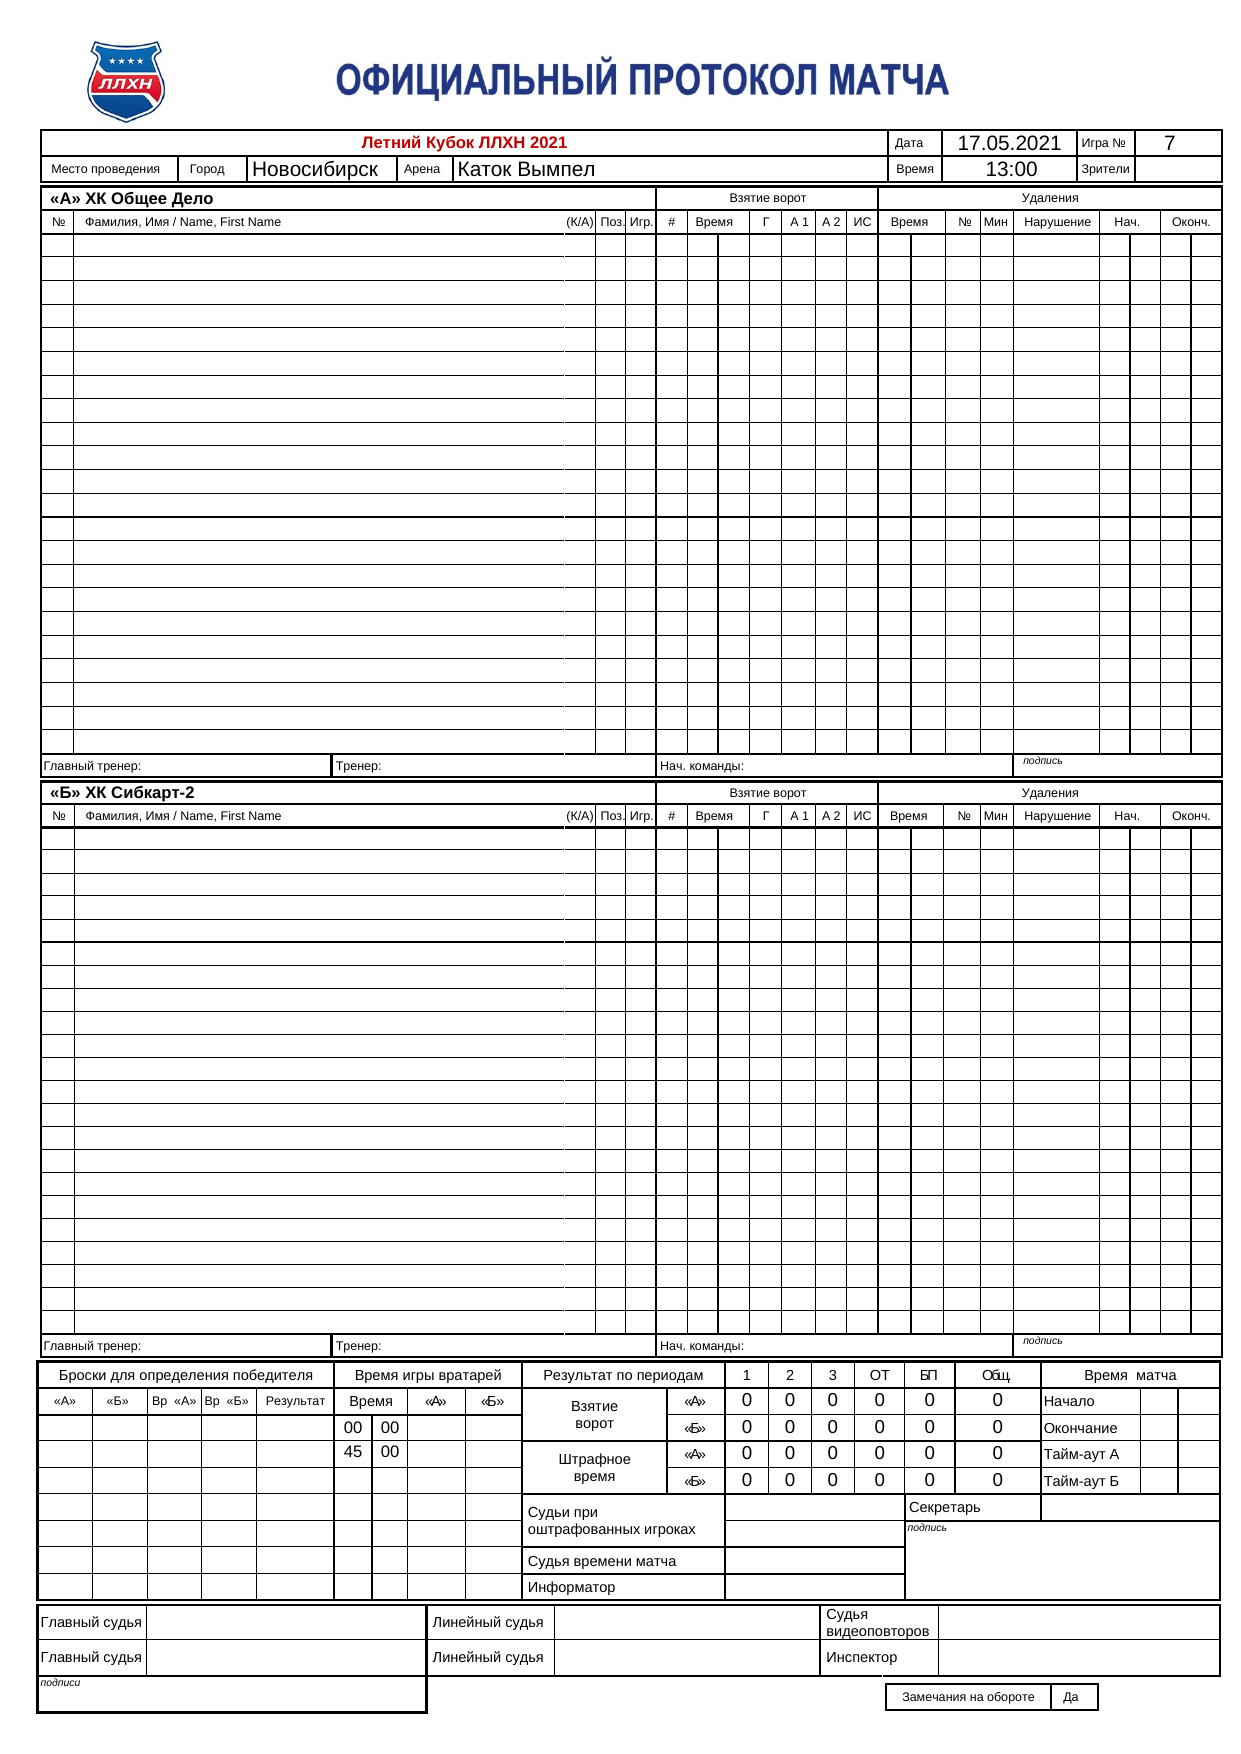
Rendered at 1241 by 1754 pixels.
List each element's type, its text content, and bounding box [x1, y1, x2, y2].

table_cell [596, 989, 625, 1011]
table_cell [626, 399, 655, 422]
table_cell [912, 1265, 943, 1287]
table_cell [946, 235, 980, 256]
table_cell [626, 1173, 655, 1195]
table_cell [847, 1219, 877, 1241]
table_cell [1131, 943, 1160, 964]
table_cell [719, 966, 749, 987]
table_cell [912, 1219, 943, 1241]
table_cell [688, 399, 717, 422]
table_cell [719, 1150, 749, 1172]
table_header Замечания на обороте [887, 1685, 1050, 1709]
table_cell [879, 1127, 910, 1149]
table_cell Окончание [1042, 1415, 1140, 1440]
table_cell 0 [855, 1468, 904, 1493]
table_cell [1014, 850, 1099, 872]
table_cell [1014, 1265, 1099, 1287]
table_cell Нач. [1100, 805, 1160, 826]
table_cell [750, 966, 781, 987]
table_cell [726, 1495, 904, 1520]
table_cell [75, 1288, 564, 1310]
table_cell [657, 1104, 687, 1126]
table_cell [750, 636, 781, 658]
table_cell [912, 1311, 943, 1333]
table_cell [1014, 399, 1099, 422]
table_cell А 2 [816, 211, 846, 233]
table_cell [657, 1012, 687, 1033]
table_cell [596, 446, 625, 469]
table_cell [565, 1035, 595, 1057]
table_cell [981, 328, 1013, 351]
table_cell [42, 352, 73, 374]
table_cell Взятие ворот [523, 1389, 666, 1440]
table_cell [1141, 1415, 1177, 1440]
table_cell [373, 1547, 407, 1573]
table_cell [1161, 1012, 1190, 1033]
table_cell [93, 1416, 147, 1440]
table_cell [688, 1196, 717, 1218]
table_cell [1014, 305, 1099, 327]
table_header Время матча [1042, 1363, 1219, 1387]
table_cell [657, 328, 687, 351]
table_cell [1161, 1150, 1190, 1172]
table_cell Игр. [626, 211, 655, 233]
table_cell [750, 612, 781, 634]
table_cell Линейный судья [428, 1640, 554, 1675]
table_cell [816, 446, 846, 469]
table_cell [1014, 683, 1099, 706]
table_cell [202, 1416, 256, 1440]
table_cell [1161, 328, 1190, 351]
table_cell [596, 1012, 625, 1033]
table_cell [719, 281, 749, 303]
table_cell [847, 1012, 877, 1033]
table_cell Тренер: [333, 1335, 655, 1356]
table_cell [626, 518, 655, 540]
table_cell Мин [981, 805, 1013, 826]
table_cell [257, 1468, 333, 1493]
table_cell [946, 376, 980, 398]
table_cell [1100, 399, 1129, 422]
table_cell [981, 920, 1013, 941]
table_cell [1014, 1104, 1099, 1126]
table_cell [816, 989, 846, 1011]
table_cell [944, 1035, 980, 1057]
table_cell [847, 1058, 877, 1079]
table_cell [1131, 257, 1160, 280]
table_cell [981, 1058, 1013, 1079]
table_cell [657, 989, 687, 1011]
table_cell [596, 730, 625, 753]
table_cell [1014, 1058, 1099, 1079]
table_cell [565, 874, 595, 895]
table_cell [944, 920, 980, 941]
table_cell [626, 1265, 655, 1287]
table_cell [847, 636, 877, 658]
table_cell [782, 257, 815, 280]
table_cell [42, 920, 74, 941]
table_cell [1161, 1288, 1190, 1310]
table_cell [1100, 328, 1129, 351]
table_cell [74, 659, 564, 682]
table_cell [688, 966, 717, 987]
table_cell [782, 1288, 815, 1310]
table_cell [912, 470, 945, 493]
table_cell [981, 730, 1013, 753]
table_cell [879, 730, 910, 753]
table_cell [944, 943, 980, 964]
table_cell № [946, 211, 980, 233]
table_cell [1161, 565, 1190, 587]
table_cell [782, 989, 815, 1011]
table_cell [981, 874, 1013, 895]
table_cell [1192, 518, 1221, 540]
table_cell [42, 612, 73, 634]
table_cell [1161, 612, 1190, 634]
table_cell [42, 305, 73, 327]
table_cell [202, 1468, 256, 1493]
table_cell [719, 707, 749, 729]
table_cell [42, 518, 73, 540]
table_cell [1100, 943, 1129, 964]
table_cell [981, 1173, 1013, 1195]
table_cell [565, 636, 595, 658]
table_cell [1192, 1196, 1221, 1218]
table_cell [565, 1288, 595, 1310]
table_cell [1014, 1127, 1099, 1149]
table_cell [946, 399, 980, 422]
table_cell [1014, 328, 1099, 351]
table_cell [565, 1127, 595, 1149]
table_cell [750, 896, 781, 918]
table_cell [565, 518, 595, 540]
table_cell [847, 281, 877, 303]
table_cell [944, 1242, 980, 1264]
table_header «Б» ХК Сибкарт-2 [42, 783, 655, 803]
table_cell [202, 1494, 256, 1520]
table_cell 0 [769, 1389, 811, 1413]
table_cell [596, 1035, 625, 1057]
table_cell [74, 376, 564, 398]
table_cell [1192, 659, 1221, 682]
table_cell [596, 896, 625, 918]
table_cell [1014, 446, 1099, 469]
table_cell [596, 683, 625, 706]
table_cell [816, 896, 846, 918]
table_cell [657, 1242, 687, 1264]
table_cell Нарушение [1014, 211, 1099, 233]
table_cell [719, 518, 749, 540]
table_cell [1014, 518, 1099, 540]
table_cell [335, 1521, 371, 1546]
table_cell [1014, 707, 1099, 729]
table_cell [1131, 659, 1160, 682]
table_cell [750, 1173, 781, 1195]
table_cell [688, 328, 717, 351]
table_cell [782, 1219, 815, 1241]
picture [5, 28, 1179, 129]
table_cell [879, 636, 910, 658]
table_cell [42, 1196, 74, 1218]
table_cell [782, 541, 815, 564]
table_cell [946, 612, 980, 634]
table_cell [1131, 588, 1160, 611]
table_cell Время [688, 211, 749, 233]
table_cell [626, 328, 655, 351]
table_cell [75, 1081, 564, 1103]
table_cell [879, 874, 910, 895]
table_cell [626, 1196, 655, 1218]
table_cell [847, 376, 877, 398]
table_cell [1161, 966, 1190, 987]
table_cell [75, 829, 564, 849]
table_cell [719, 1104, 749, 1126]
table_cell [74, 446, 564, 469]
table_cell [946, 683, 980, 706]
table_cell [1131, 829, 1160, 849]
table_cell [42, 683, 73, 706]
table_cell [782, 943, 815, 964]
table_cell [626, 257, 655, 280]
table_cell [1100, 588, 1129, 611]
table_cell [879, 1012, 910, 1033]
table_cell Нач. команды: [657, 755, 1012, 776]
table_cell [1100, 235, 1129, 256]
table_cell [946, 588, 980, 611]
table_cell [1131, 1265, 1160, 1287]
table_cell [657, 1150, 687, 1172]
table_cell [657, 1035, 687, 1057]
table_cell [981, 281, 1013, 303]
table_cell [42, 446, 73, 469]
table_cell [75, 1127, 564, 1149]
table_cell [1192, 707, 1221, 729]
table_cell [1100, 1196, 1129, 1218]
table_cell [912, 943, 943, 964]
table_cell Мин [981, 211, 1013, 233]
table_cell [1161, 352, 1190, 374]
table_cell [1100, 707, 1129, 729]
table_cell [912, 399, 945, 422]
table_cell [782, 1196, 815, 1218]
table_cell [726, 1548, 904, 1573]
table_cell [912, 235, 945, 256]
table_cell [42, 1081, 74, 1103]
table_cell Штрафное время [523, 1442, 666, 1493]
table_cell [1014, 588, 1099, 611]
table_cell [1131, 1150, 1160, 1172]
table_cell [719, 730, 749, 753]
table_header 3 [812, 1363, 854, 1387]
table_cell [879, 446, 910, 469]
table_cell [981, 896, 1013, 918]
table_cell [750, 1081, 781, 1103]
table_cell [816, 874, 846, 895]
table_cell [1131, 235, 1160, 256]
table_cell [782, 494, 815, 516]
table_cell [1161, 376, 1190, 398]
table_cell [912, 1012, 943, 1033]
table_cell [1131, 850, 1160, 872]
table_cell [1014, 1081, 1099, 1103]
table_cell [816, 850, 846, 872]
table_cell [373, 1468, 407, 1493]
table_cell [719, 1196, 749, 1218]
table_cell [1161, 920, 1190, 941]
table_cell [688, 707, 717, 729]
table_cell [1161, 588, 1190, 611]
table_cell [1161, 636, 1190, 658]
table_cell [912, 1058, 943, 1079]
table_cell [1192, 829, 1221, 849]
table_cell [1014, 989, 1099, 1011]
table_cell [1131, 423, 1160, 445]
table_cell [1161, 399, 1190, 422]
table_cell [626, 683, 655, 706]
table_cell [626, 376, 655, 398]
table_cell 0 [855, 1389, 904, 1413]
table_cell [1161, 1081, 1190, 1103]
table_cell [782, 518, 815, 540]
table_cell [75, 1104, 564, 1126]
table_cell [981, 541, 1013, 564]
table_cell ИС [847, 211, 877, 233]
table_cell [879, 943, 910, 964]
table_cell [75, 966, 564, 987]
table_cell [596, 1173, 625, 1195]
table_cell 0 [956, 1415, 1040, 1440]
table_cell [816, 1173, 846, 1195]
table_cell [657, 896, 687, 918]
table_cell [946, 541, 980, 564]
table_cell [39, 1574, 92, 1599]
table_cell [1192, 257, 1221, 280]
table_cell [596, 659, 625, 682]
table_cell [1014, 943, 1099, 964]
table_cell [657, 1265, 687, 1287]
table_cell [981, 565, 1013, 587]
table_cell [428, 1677, 882, 1711]
table_cell [688, 612, 717, 634]
table_cell [39, 1441, 92, 1467]
table_cell [657, 730, 687, 753]
table_cell [1131, 352, 1160, 374]
table_cell [596, 281, 625, 303]
table_cell [657, 281, 687, 303]
table_cell Каток Вымпел [454, 157, 887, 181]
table_cell [981, 1196, 1013, 1218]
table_cell [1014, 565, 1099, 587]
table_cell [782, 328, 815, 351]
table_cell [1014, 541, 1099, 564]
table_cell [596, 612, 625, 634]
table_cell [596, 257, 625, 280]
table_cell [42, 376, 73, 398]
table_cell [981, 612, 1013, 634]
table_cell [75, 1311, 564, 1333]
table_cell [626, 1104, 655, 1126]
table_cell [782, 1242, 815, 1264]
table_cell [946, 423, 980, 445]
table_cell [847, 494, 877, 516]
table_cell [596, 943, 625, 964]
table_cell [782, 966, 815, 987]
table_cell [74, 257, 564, 280]
table_cell [466, 1574, 521, 1599]
table_cell [782, 305, 815, 327]
table_cell [657, 423, 687, 445]
table_cell [1100, 829, 1129, 849]
table_cell [1192, 636, 1221, 658]
table_cell [1014, 470, 1099, 493]
table_cell [74, 730, 564, 753]
table_cell [912, 1150, 943, 1172]
table_cell [1042, 1495, 1219, 1520]
table_cell [879, 1058, 910, 1079]
table_cell 0 [956, 1468, 1040, 1493]
table_cell [565, 565, 595, 587]
table_cell [726, 1521, 904, 1546]
table_cell [688, 257, 717, 280]
table_cell [596, 352, 625, 374]
table_cell [816, 1081, 846, 1103]
table_cell [688, 1288, 717, 1310]
table_cell Начало [1042, 1389, 1140, 1413]
table_cell [75, 896, 564, 918]
table_header Удаления [879, 188, 1221, 209]
table_cell [1161, 659, 1190, 682]
table_cell [596, 1288, 625, 1310]
table_cell [1161, 1242, 1190, 1264]
table_cell [688, 541, 717, 564]
table_cell [750, 399, 781, 422]
table_cell «Б» [668, 1468, 724, 1493]
table_cell [879, 1288, 910, 1310]
table_cell Оконч. [1161, 211, 1221, 233]
table_cell [750, 659, 781, 682]
table_cell [1100, 352, 1129, 374]
table_cell [1161, 707, 1190, 729]
table_cell [1100, 1035, 1129, 1057]
table_cell 0 [812, 1442, 854, 1467]
table_cell [912, 850, 943, 872]
table_cell [596, 235, 625, 256]
table_cell [719, 1311, 749, 1333]
table_cell Инспектор [821, 1640, 938, 1675]
table_cell [750, 305, 781, 327]
table_header Взятие ворот [657, 783, 877, 803]
table_cell [626, 829, 655, 849]
table_cell [39, 1547, 92, 1573]
table_header «А» ХК Общее Дело [42, 188, 655, 209]
table_cell [816, 1288, 846, 1310]
table_cell [847, 707, 877, 729]
table_cell [657, 1219, 687, 1241]
table_cell [688, 636, 717, 658]
table_cell [257, 1547, 333, 1573]
table_cell [750, 1288, 781, 1310]
table_cell [981, 257, 1013, 280]
table_cell [816, 470, 846, 493]
table_cell Главный тренер: [42, 1335, 330, 1356]
table_cell [596, 588, 625, 611]
table_cell [719, 565, 749, 587]
table_cell [719, 636, 749, 658]
table_cell [688, 1081, 717, 1103]
table_cell Поз. [596, 211, 625, 233]
table_header Дата [889, 131, 941, 155]
table_cell [596, 920, 625, 941]
table_cell [847, 235, 877, 256]
table_header Время игры вратарей [335, 1363, 521, 1387]
table_cell 00 [373, 1416, 407, 1440]
table_cell [657, 707, 687, 729]
table_cell [74, 541, 564, 564]
table_cell [816, 588, 846, 611]
table_cell [688, 1035, 717, 1057]
table_cell [1131, 1242, 1160, 1264]
table_cell [148, 1494, 201, 1520]
table_cell [719, 989, 749, 1011]
table_cell [626, 850, 655, 872]
table_cell [1100, 966, 1129, 987]
table_cell [750, 730, 781, 753]
table_cell [816, 423, 846, 445]
table_cell [981, 943, 1013, 964]
table_cell [596, 966, 625, 987]
table_cell [1131, 281, 1160, 303]
table_cell [816, 1196, 846, 1218]
table_cell [565, 494, 595, 516]
table_cell [879, 1104, 910, 1126]
table_cell [981, 1265, 1013, 1287]
table_cell [565, 423, 595, 445]
table_cell [847, 305, 877, 327]
table_cell [202, 1521, 256, 1546]
table_cell [74, 565, 564, 587]
table_cell [1192, 376, 1221, 398]
table_cell [847, 989, 877, 1011]
table_cell [42, 1058, 74, 1079]
table_cell [42, 1311, 74, 1333]
table_cell [981, 235, 1013, 256]
table_cell [466, 1521, 521, 1546]
table_cell [1014, 1012, 1099, 1033]
table_cell [847, 328, 877, 351]
table_cell 00 [373, 1441, 407, 1467]
table_cell [879, 588, 910, 611]
table_cell [946, 707, 980, 729]
table_cell [944, 989, 980, 1011]
table_cell [879, 829, 910, 849]
table_cell [42, 659, 73, 682]
table_cell [750, 1058, 781, 1079]
table_cell [879, 305, 910, 327]
table_cell Главный судья [39, 1640, 146, 1675]
table_cell [42, 1104, 74, 1126]
table_cell Главный тренер: [42, 755, 330, 776]
table_cell [565, 659, 595, 682]
table_cell [657, 1288, 687, 1310]
table_cell [657, 850, 687, 872]
table_cell [1192, 1173, 1221, 1195]
table_cell [847, 829, 877, 849]
table_cell [42, 636, 73, 658]
table_cell [1161, 446, 1190, 469]
table_cell [565, 470, 595, 493]
table_cell [657, 659, 687, 682]
table_cell «А» [408, 1389, 465, 1413]
table_cell [1014, 281, 1099, 303]
table_cell [912, 1104, 943, 1126]
table_cell [1192, 1081, 1221, 1103]
table_cell [879, 235, 910, 256]
table_cell [879, 518, 910, 540]
table_cell [1014, 376, 1099, 398]
table_cell [1161, 989, 1190, 1011]
table_cell [1131, 541, 1160, 564]
table_cell [1100, 730, 1129, 753]
table_cell [750, 588, 781, 611]
table_cell [1192, 920, 1221, 941]
table_cell [946, 730, 980, 753]
table_cell # [657, 211, 687, 233]
table_cell [1100, 612, 1129, 634]
table_cell [657, 541, 687, 564]
table_cell [879, 281, 910, 303]
table_cell [719, 850, 749, 872]
table_cell [912, 1288, 943, 1310]
table_cell [74, 328, 564, 351]
table_cell [257, 1416, 333, 1440]
table_cell [816, 1150, 846, 1172]
table_cell [657, 470, 687, 493]
table_cell [816, 1104, 846, 1126]
table_cell [944, 1058, 980, 1079]
table_cell [1179, 1441, 1219, 1467]
table_cell [1192, 470, 1221, 493]
table_cell [944, 1150, 980, 1172]
table_cell [1161, 874, 1190, 895]
table_cell [1161, 683, 1190, 706]
table_cell [202, 1441, 256, 1467]
table_cell [750, 518, 781, 540]
table_cell [626, 612, 655, 634]
table_cell [565, 920, 595, 941]
table_cell [782, 1104, 815, 1126]
table_cell [688, 896, 717, 918]
table_cell [565, 989, 595, 1011]
table_cell [879, 612, 910, 634]
table_cell А 1 [782, 805, 815, 826]
table_cell Тайм-аут Б [1042, 1468, 1140, 1493]
table_cell [1131, 636, 1160, 658]
table_cell [39, 1416, 92, 1440]
table_cell [847, 257, 877, 280]
table_cell [657, 305, 687, 327]
table_cell [688, 943, 717, 964]
table_cell [373, 1574, 407, 1599]
table_cell (К/А) [565, 211, 595, 233]
table_cell [816, 920, 846, 941]
table_cell [1131, 707, 1160, 729]
table_cell [688, 920, 717, 941]
table_cell [626, 920, 655, 941]
table_cell [719, 829, 749, 849]
table_cell [657, 1127, 687, 1149]
table_cell [688, 235, 717, 256]
table_cell [1131, 1173, 1160, 1195]
table_cell 45 [335, 1441, 371, 1467]
table_cell [688, 565, 717, 587]
table_cell [565, 588, 595, 611]
table_cell [1014, 1196, 1099, 1218]
table_cell [657, 352, 687, 374]
table_cell [565, 257, 595, 280]
table_cell [1141, 1468, 1177, 1493]
table_cell [1014, 659, 1099, 682]
table_cell [879, 683, 910, 706]
table_cell [750, 446, 781, 469]
table_cell Тренер: [333, 755, 655, 776]
table_cell [596, 1196, 625, 1218]
table_cell [466, 1468, 521, 1493]
table_cell Судья видеоповторов [821, 1606, 938, 1639]
table_cell [1131, 989, 1160, 1011]
table_cell [74, 423, 564, 445]
table_cell [74, 707, 564, 729]
table_cell [688, 423, 717, 445]
table_cell [1161, 257, 1190, 280]
table_cell [93, 1441, 147, 1467]
table_cell [719, 920, 749, 941]
table_cell [148, 1416, 201, 1440]
table_cell Вр «Б» [202, 1389, 256, 1413]
table_cell [42, 730, 73, 753]
table_cell [1161, 281, 1190, 303]
table_cell [1192, 235, 1221, 256]
table_cell [1131, 1081, 1160, 1103]
table_cell Время [879, 211, 945, 233]
table_cell [912, 1081, 943, 1103]
table_cell [782, 565, 815, 587]
table_cell [782, 588, 815, 611]
table_cell 0 [726, 1468, 768, 1493]
table_cell [750, 1219, 781, 1241]
table_cell [1100, 1127, 1129, 1149]
table_cell [74, 470, 564, 493]
table_cell [75, 1265, 564, 1287]
table_cell [408, 1468, 465, 1493]
table_cell [93, 1521, 147, 1546]
table_cell [847, 1035, 877, 1057]
table_cell [1192, 588, 1221, 611]
table_cell [879, 470, 910, 493]
table_cell [596, 1242, 625, 1264]
table_cell [782, 446, 815, 469]
table_cell [946, 281, 980, 303]
table_cell [1014, 1311, 1099, 1333]
table_cell [1100, 541, 1129, 564]
table_cell [1131, 1058, 1160, 1079]
table_cell [1192, 683, 1221, 706]
table_cell [912, 305, 945, 327]
table_cell [1100, 1104, 1129, 1126]
table_cell [847, 730, 877, 753]
table_cell [1131, 1012, 1160, 1033]
table_cell [626, 1058, 655, 1079]
table_cell [1131, 896, 1160, 918]
table_cell [565, 850, 595, 872]
table_cell Поз. [596, 805, 625, 826]
table_cell [879, 966, 910, 987]
table_cell [565, 1265, 595, 1287]
table_cell [981, 399, 1013, 422]
table_cell [750, 352, 781, 374]
table_cell [1100, 446, 1129, 469]
table_cell [912, 328, 945, 351]
table_cell [981, 829, 1013, 849]
table_cell [1192, 423, 1221, 445]
table_cell [1131, 1127, 1160, 1149]
table_cell «Б» [93, 1389, 147, 1413]
table_cell [1192, 612, 1221, 634]
table_cell [879, 1081, 910, 1103]
table_cell [565, 896, 595, 918]
table_header 2 [769, 1363, 811, 1387]
table_cell [1131, 305, 1160, 327]
table_cell 00 [335, 1416, 371, 1440]
table_cell [565, 1150, 595, 1172]
table_cell [981, 518, 1013, 540]
table_cell [555, 1606, 819, 1639]
table_cell [912, 494, 945, 516]
table_cell [816, 612, 846, 634]
table_cell [1100, 1288, 1129, 1310]
table_cell [847, 1265, 877, 1287]
table_cell Зрители [1078, 157, 1134, 181]
table_cell [944, 874, 980, 895]
table_cell [912, 966, 943, 987]
table_cell «Б» [668, 1415, 724, 1440]
table_cell [750, 874, 781, 895]
table_cell [847, 659, 877, 682]
table_cell [565, 281, 595, 303]
table_cell [75, 1196, 564, 1218]
table_cell [879, 565, 910, 587]
table_header 1 [726, 1363, 768, 1387]
table_cell [939, 1606, 1219, 1639]
table_cell [750, 829, 781, 849]
table_cell [750, 850, 781, 872]
table_cell [626, 730, 655, 753]
table_cell [257, 1574, 333, 1599]
table_cell [626, 943, 655, 964]
table_cell [1192, 328, 1221, 351]
table_cell [657, 874, 687, 895]
table_cell [944, 1012, 980, 1033]
table_cell [782, 235, 815, 256]
table_cell № [42, 805, 74, 826]
table_cell 0 [855, 1442, 904, 1467]
table_cell [408, 1574, 465, 1599]
table_cell [1131, 1311, 1160, 1333]
table_cell [719, 423, 749, 445]
table_cell [1100, 896, 1129, 918]
table_cell [1161, 1127, 1190, 1149]
table_cell [596, 328, 625, 351]
table_cell [726, 1575, 904, 1599]
table_cell [596, 518, 625, 540]
table_cell [981, 1081, 1013, 1103]
table_cell [657, 636, 687, 658]
table_cell [981, 1012, 1013, 1033]
table_cell [596, 1058, 625, 1079]
table_cell Время [879, 805, 943, 826]
table_cell [719, 541, 749, 564]
table_cell [1136, 157, 1221, 181]
table_cell [912, 1242, 943, 1264]
table_cell [596, 850, 625, 872]
table_cell [847, 399, 877, 422]
table_cell [565, 1311, 595, 1333]
table_cell [1100, 494, 1129, 516]
table_cell [657, 588, 687, 611]
table_cell Нач. [1100, 211, 1160, 233]
table_cell [816, 707, 846, 729]
table_cell [816, 565, 846, 587]
table_cell [42, 1173, 74, 1195]
table_cell [981, 850, 1013, 872]
table_cell [847, 1311, 877, 1333]
table_cell [657, 1058, 687, 1079]
table_cell [981, 683, 1013, 706]
table_cell [1014, 874, 1099, 895]
table_cell [750, 376, 781, 398]
table_cell [1014, 896, 1099, 918]
table_cell [688, 1173, 717, 1195]
table_cell [42, 494, 73, 516]
table_cell [1192, 399, 1221, 422]
table_cell [565, 1173, 595, 1195]
table_cell [981, 446, 1013, 469]
table_cell [879, 707, 910, 729]
table_cell [148, 1574, 201, 1599]
table_cell [1131, 494, 1160, 516]
table_cell [816, 541, 846, 564]
table_cell [847, 850, 877, 872]
table_cell [688, 470, 717, 493]
table_cell [148, 1547, 201, 1573]
table_cell [42, 943, 74, 964]
table_cell [657, 1173, 687, 1195]
table_cell [626, 565, 655, 587]
table_cell подпись [906, 1522, 1219, 1599]
table_cell [565, 328, 595, 351]
table_cell подписи [39, 1677, 425, 1711]
table_cell [408, 1416, 465, 1440]
table_cell [74, 235, 564, 256]
table_cell [565, 1242, 595, 1264]
table_cell [42, 588, 73, 611]
table_cell [912, 612, 945, 634]
table_cell [816, 328, 846, 351]
table_cell [1161, 730, 1190, 753]
table_cell [1161, 1035, 1190, 1057]
table_cell [596, 829, 625, 849]
table_cell [879, 850, 910, 872]
table_cell [879, 423, 910, 445]
table_cell Игр. [626, 805, 655, 826]
table_cell [93, 1494, 147, 1520]
table_cell [981, 966, 1013, 987]
table_cell [816, 494, 846, 516]
table_cell [1161, 1173, 1190, 1195]
table_cell [912, 257, 945, 280]
table_cell 0 [812, 1415, 854, 1440]
table_cell [42, 829, 74, 849]
table_cell [1192, 1288, 1221, 1310]
table_cell [657, 518, 687, 540]
table_cell [1161, 518, 1190, 540]
table_cell [42, 399, 73, 422]
table_cell [75, 1035, 564, 1057]
table_cell [1192, 1219, 1221, 1241]
table_cell [688, 683, 717, 706]
table_header Удаления [879, 783, 1221, 803]
table_cell [565, 1058, 595, 1079]
table_cell [202, 1574, 256, 1599]
table_cell [1099, 1682, 1220, 1711]
table_cell [39, 1521, 92, 1546]
table_cell [93, 1574, 147, 1599]
table_cell [879, 920, 910, 941]
table_cell Нарушение [1014, 805, 1099, 826]
table_cell [39, 1468, 92, 1493]
table_cell [1100, 376, 1129, 398]
table_cell 0 [956, 1389, 1040, 1413]
table_cell [688, 446, 717, 469]
table_cell [981, 376, 1013, 398]
table_cell Г [750, 805, 781, 826]
table_cell 0 [855, 1415, 904, 1440]
table_cell [657, 683, 687, 706]
table_cell [1131, 518, 1160, 540]
table_cell [257, 1521, 333, 1546]
table_cell [565, 352, 595, 374]
table_cell [1100, 423, 1129, 445]
table_cell [596, 399, 625, 422]
table_cell [626, 1242, 655, 1264]
table_cell [1192, 1150, 1221, 1172]
table_cell [944, 1288, 980, 1310]
table_cell подпись [1014, 755, 1221, 776]
table_cell [148, 1468, 201, 1493]
table_cell [1192, 1035, 1221, 1057]
table_cell [1192, 541, 1221, 564]
table_cell [1131, 612, 1160, 634]
table_cell [596, 305, 625, 327]
table_cell [626, 494, 655, 516]
table_cell [688, 1242, 717, 1264]
table_cell Время [688, 805, 749, 826]
table_cell [719, 1081, 749, 1103]
table_cell [816, 518, 846, 540]
table_cell [750, 423, 781, 445]
table_cell [944, 1173, 980, 1195]
table_cell [1161, 1219, 1190, 1241]
table_cell [626, 707, 655, 729]
table_cell [847, 423, 877, 445]
table_cell [1100, 1081, 1129, 1103]
table_cell [657, 1311, 687, 1333]
table_cell [1161, 1196, 1190, 1218]
table_cell [883, 1677, 1220, 1681]
table_cell [565, 1196, 595, 1218]
table_cell [981, 588, 1013, 611]
table_header ОТ [855, 1363, 904, 1387]
table_cell [782, 707, 815, 729]
table_cell [1131, 470, 1160, 493]
table_cell [719, 328, 749, 351]
table_cell [1100, 683, 1129, 706]
table_cell [750, 1104, 781, 1126]
table_cell [750, 257, 781, 280]
table_cell [879, 896, 910, 918]
table_cell [1192, 1012, 1221, 1033]
table_cell [657, 565, 687, 587]
table_cell 13:00 [943, 157, 1076, 181]
table_cell [750, 1035, 781, 1057]
table_cell [847, 1127, 877, 1149]
table_cell [74, 683, 564, 706]
table_cell [688, 1150, 717, 1172]
table_cell [1192, 1104, 1221, 1126]
table_cell [565, 399, 595, 422]
table_cell [782, 612, 815, 634]
table_cell [1100, 659, 1129, 682]
table_cell [912, 989, 943, 1011]
table_cell [816, 1311, 846, 1333]
table_cell [39, 1494, 92, 1520]
table_cell [1131, 446, 1160, 469]
table_cell [946, 659, 980, 682]
table_cell [42, 1242, 74, 1264]
table_cell [1192, 989, 1221, 1011]
table_cell [816, 1219, 846, 1241]
table_cell [42, 850, 74, 872]
table_cell [626, 423, 655, 445]
table_cell [816, 730, 846, 753]
table_cell [74, 399, 564, 422]
table_cell [408, 1547, 465, 1573]
table_cell [879, 989, 910, 1011]
table_cell [626, 1311, 655, 1333]
table_cell [750, 328, 781, 351]
table_cell [782, 470, 815, 493]
table_cell [596, 1081, 625, 1103]
table_cell [782, 683, 815, 706]
table_cell [1179, 1415, 1219, 1440]
table_cell Результат [257, 1389, 333, 1413]
table_cell [946, 328, 980, 351]
table_cell [42, 989, 74, 1011]
table_cell [688, 588, 717, 611]
table_cell [1161, 1058, 1190, 1079]
table_cell [719, 1035, 749, 1057]
table_cell Тайм-аут А [1042, 1441, 1140, 1467]
table_cell [912, 1196, 943, 1218]
table_cell [148, 1441, 201, 1467]
table_cell [1192, 1311, 1221, 1333]
table_cell [1141, 1441, 1177, 1467]
table_cell [912, 588, 945, 611]
table_cell [719, 659, 749, 682]
table_cell [719, 376, 749, 398]
table_cell [42, 423, 73, 445]
table_cell (К/А) [565, 805, 595, 826]
table_cell [75, 1242, 564, 1264]
table_cell [565, 446, 595, 469]
table_cell [816, 257, 846, 280]
table_cell [816, 829, 846, 849]
table_cell [626, 305, 655, 327]
table_cell [879, 399, 910, 422]
table_cell [1014, 494, 1099, 516]
table_cell [1131, 1219, 1160, 1241]
table_cell [1192, 1265, 1221, 1287]
table_cell [657, 966, 687, 987]
table_cell [912, 683, 945, 706]
table_cell [946, 565, 980, 587]
table_cell [657, 376, 687, 398]
table_cell Судьи при оштрафованных игроках [523, 1495, 724, 1546]
table_cell [981, 1242, 1013, 1264]
table_cell [596, 423, 625, 445]
table_cell [816, 659, 846, 682]
table_cell [719, 399, 749, 422]
table_cell [408, 1441, 465, 1467]
table_cell [782, 281, 815, 303]
table_cell [939, 1640, 1219, 1675]
table_cell [944, 1196, 980, 1218]
table_cell [912, 423, 945, 445]
table_header 7 [1136, 131, 1221, 155]
table_cell [626, 588, 655, 611]
table_cell [816, 1265, 846, 1287]
table_cell [816, 235, 846, 256]
table_cell [1192, 281, 1221, 303]
table_cell [1192, 966, 1221, 987]
table_cell [1192, 850, 1221, 872]
table_cell [847, 1081, 877, 1103]
table_cell «А» [668, 1389, 724, 1413]
table_cell [626, 1081, 655, 1103]
table_cell [1014, 612, 1099, 634]
table_cell [847, 541, 877, 564]
table_cell [688, 518, 717, 540]
table_cell А 1 [782, 211, 815, 233]
table_cell [750, 989, 781, 1011]
table_cell [596, 470, 625, 493]
table_cell [782, 399, 815, 422]
table_cell [688, 376, 717, 398]
table_cell [257, 1441, 333, 1467]
table_cell [946, 494, 980, 516]
table_cell [75, 943, 564, 964]
table_cell [1192, 943, 1221, 964]
table_cell [657, 257, 687, 280]
table_cell [688, 1311, 717, 1333]
table_cell [565, 612, 595, 634]
table_cell [93, 1468, 147, 1493]
table_cell 0 [769, 1415, 811, 1440]
table_cell [1192, 305, 1221, 327]
table_cell [719, 588, 749, 611]
table_cell [816, 1058, 846, 1079]
table_cell [879, 328, 910, 351]
table_cell [782, 1012, 815, 1033]
table_cell [688, 829, 717, 849]
table_cell [688, 730, 717, 753]
table_cell [596, 541, 625, 564]
table_cell [981, 305, 1013, 327]
table_cell [879, 376, 910, 398]
table_cell «А» [39, 1389, 92, 1413]
table_cell [816, 683, 846, 706]
table_cell [1131, 328, 1160, 351]
table_cell Арена [398, 157, 452, 181]
table_cell [688, 1265, 717, 1287]
table_cell [847, 966, 877, 987]
table_cell [912, 829, 943, 849]
table_cell [42, 1219, 74, 1241]
table_cell [944, 1219, 980, 1241]
table_cell [657, 446, 687, 469]
table_cell [688, 352, 717, 374]
table_cell [1131, 1196, 1160, 1218]
table_cell [596, 565, 625, 587]
table_cell [565, 1012, 595, 1033]
table_cell [1100, 1150, 1129, 1172]
table_cell [1161, 850, 1190, 872]
table_cell «Б » [466, 1389, 521, 1413]
table_cell [1161, 1311, 1190, 1333]
table_cell [1100, 1311, 1129, 1333]
table_cell [981, 1127, 1013, 1149]
table_cell Новосибирск [248, 157, 396, 181]
table_cell [981, 494, 1013, 516]
table_cell [912, 874, 943, 895]
table_cell [596, 874, 625, 895]
table_cell [719, 1242, 749, 1264]
table_header 17.05.2021 [943, 131, 1076, 155]
table_cell [626, 541, 655, 564]
table_cell [626, 352, 655, 374]
table_cell [750, 1242, 781, 1264]
table_cell [782, 352, 815, 374]
table_cell [912, 896, 943, 918]
table_cell [944, 1081, 980, 1103]
table_cell [847, 874, 877, 895]
table_cell [719, 1288, 749, 1310]
table_cell Судья времени матча [523, 1548, 724, 1573]
table_cell [42, 1265, 74, 1287]
table_cell Фамилия, Имя / Name, First Name [75, 805, 565, 826]
table_cell [944, 896, 980, 918]
table_cell [466, 1416, 521, 1440]
table_cell # [657, 805, 687, 826]
table_cell [74, 494, 564, 516]
table_cell [782, 874, 815, 895]
table_cell [782, 659, 815, 682]
table_cell [1192, 874, 1221, 895]
table_cell [1192, 1127, 1221, 1149]
table_cell [335, 1468, 371, 1493]
table_cell [719, 896, 749, 918]
table_cell [335, 1574, 371, 1599]
table_cell [946, 470, 980, 493]
table_cell [847, 518, 877, 540]
table_cell [782, 850, 815, 872]
table_cell [946, 636, 980, 658]
table_cell [596, 1104, 625, 1126]
table_cell [719, 943, 749, 964]
table_cell [1192, 1242, 1221, 1264]
table_cell [981, 707, 1013, 729]
table_cell [847, 1104, 877, 1126]
table_cell 0 [905, 1442, 954, 1467]
table_cell [466, 1547, 521, 1573]
table_cell Секретарь [906, 1495, 1040, 1520]
table_cell [74, 305, 564, 327]
table_cell [596, 1219, 625, 1241]
table_cell [912, 920, 943, 941]
table_cell [1100, 257, 1129, 280]
table_cell [816, 1035, 846, 1057]
table_cell [688, 1104, 717, 1126]
table_cell [1161, 423, 1190, 445]
table_cell [42, 565, 73, 587]
table_cell [782, 920, 815, 941]
table_cell [75, 874, 564, 895]
table_cell [782, 829, 815, 849]
table_cell [912, 1035, 943, 1057]
table_cell [912, 707, 945, 729]
table_cell 0 [956, 1442, 1040, 1467]
table_cell [1161, 943, 1190, 964]
table_cell [74, 281, 564, 303]
table_cell [657, 829, 687, 849]
table_cell [74, 352, 564, 374]
table_cell [1100, 1265, 1129, 1287]
table_cell [688, 1058, 717, 1079]
table_cell [75, 920, 564, 941]
table_cell [719, 494, 749, 516]
table_cell [1014, 636, 1099, 658]
table_cell [1014, 235, 1099, 256]
table_cell Город [179, 157, 246, 181]
table_cell [879, 494, 910, 516]
table_cell [1014, 1242, 1099, 1264]
table_header Взятие ворот [657, 188, 877, 209]
table_cell [74, 612, 564, 634]
table_cell [42, 1150, 74, 1172]
table_cell [657, 1196, 687, 1218]
table_cell [1161, 541, 1190, 564]
table_cell 0 [726, 1415, 768, 1440]
table_cell [847, 446, 877, 469]
table_cell [981, 989, 1013, 1011]
table_cell [750, 1311, 781, 1333]
table_cell [1131, 1104, 1160, 1126]
table_cell [946, 257, 980, 280]
table_cell [657, 920, 687, 941]
table_cell [1014, 352, 1099, 374]
table_cell [879, 541, 910, 564]
table_cell [981, 1311, 1013, 1333]
table_cell [1100, 1219, 1129, 1241]
table_cell [626, 235, 655, 256]
table_cell [912, 1127, 943, 1149]
table_cell Время [335, 1389, 407, 1413]
table_cell [373, 1521, 407, 1546]
table_cell [42, 235, 73, 256]
table_cell [719, 1173, 749, 1195]
table_cell [782, 1035, 815, 1057]
table_cell [719, 305, 749, 327]
table_cell [626, 281, 655, 303]
table_cell [1100, 1173, 1129, 1195]
table_cell [1161, 494, 1190, 516]
table_cell [750, 1150, 781, 1172]
table_cell [1100, 636, 1129, 658]
table_cell [719, 257, 749, 280]
table_cell [847, 1196, 877, 1218]
table_cell [688, 659, 717, 682]
table_cell [981, 1035, 1013, 1057]
table_cell [626, 966, 655, 987]
table_cell [1100, 1058, 1129, 1079]
table_cell [75, 1012, 564, 1033]
table_cell [565, 707, 595, 729]
table_cell [1100, 989, 1129, 1011]
table_cell [981, 470, 1013, 493]
table_cell [565, 966, 595, 987]
table_cell [596, 636, 625, 658]
table_header Игра № [1078, 131, 1134, 155]
table_cell [626, 1035, 655, 1057]
table_cell [75, 1058, 564, 1079]
table_cell [981, 1288, 1013, 1310]
table_cell [816, 352, 846, 374]
table_cell [750, 920, 781, 941]
table_cell [75, 1173, 564, 1195]
table_cell [688, 874, 717, 895]
table_cell Вр «А» [148, 1389, 201, 1413]
table_cell [1100, 874, 1129, 895]
table_cell [1014, 1150, 1099, 1172]
table_cell [147, 1640, 425, 1675]
table_cell [373, 1494, 407, 1520]
table_cell [944, 966, 980, 987]
table_header Броски для определения победителя [39, 1363, 333, 1387]
table_cell [816, 1012, 846, 1033]
table_cell [847, 1150, 877, 1172]
table_cell [1100, 920, 1129, 941]
table_cell [74, 588, 564, 611]
table_cell [1014, 920, 1099, 941]
table_cell [782, 636, 815, 658]
table_cell [816, 636, 846, 658]
table_cell [596, 1150, 625, 1172]
table_cell 0 [812, 1468, 854, 1493]
table_cell ИС [847, 805, 877, 826]
table_cell [555, 1640, 819, 1675]
table_cell [944, 829, 980, 849]
table_cell [565, 943, 595, 964]
table_cell [879, 1242, 910, 1264]
table_cell [626, 1219, 655, 1241]
table_cell [688, 281, 717, 303]
table_cell [946, 518, 980, 540]
table_cell Оконч. [1161, 805, 1221, 826]
table_cell [565, 1219, 595, 1241]
table_cell [782, 1265, 815, 1287]
table_cell [1141, 1389, 1177, 1413]
table_cell [1014, 829, 1099, 849]
table_cell [565, 829, 595, 849]
table_cell [981, 1219, 1013, 1241]
table_cell [1100, 518, 1129, 540]
table_cell [816, 966, 846, 987]
table_cell [42, 281, 73, 303]
table_cell [1131, 565, 1160, 587]
table_cell [944, 1104, 980, 1126]
table_cell [944, 1265, 980, 1287]
table_cell [626, 446, 655, 469]
table_cell [42, 707, 73, 729]
table_cell [750, 494, 781, 516]
table_cell [912, 376, 945, 398]
table_cell [782, 896, 815, 918]
table_cell [408, 1494, 465, 1520]
table_cell [626, 470, 655, 493]
table_header БП [905, 1363, 954, 1387]
table_cell [912, 565, 945, 587]
table_cell [1161, 1104, 1190, 1126]
table_cell [1014, 1035, 1099, 1057]
table_cell [847, 943, 877, 964]
table_cell [1179, 1468, 1219, 1493]
table_cell Нач. команды: [657, 1335, 1012, 1356]
table_cell [981, 1104, 1013, 1126]
table_cell [147, 1606, 425, 1639]
table_cell Время [889, 157, 941, 181]
table_cell [879, 1196, 910, 1218]
table_cell [750, 1012, 781, 1033]
table_cell [688, 305, 717, 327]
table_cell [912, 446, 945, 469]
table_cell [847, 565, 877, 587]
table_cell [879, 1150, 910, 1172]
table_cell [847, 1288, 877, 1310]
table_cell «А» [668, 1442, 724, 1467]
table_cell [782, 1058, 815, 1079]
table_cell [626, 659, 655, 682]
table_cell [981, 636, 1013, 658]
table_cell [1014, 1219, 1099, 1241]
table_cell [981, 352, 1013, 374]
table_cell [750, 707, 781, 729]
table_cell [847, 1242, 877, 1264]
table_cell [847, 470, 877, 493]
table_cell [466, 1494, 521, 1520]
table_cell [719, 1127, 749, 1149]
table_cell Информатор [523, 1575, 724, 1599]
table_cell [1161, 235, 1190, 256]
table_cell [946, 305, 980, 327]
table_cell [879, 1219, 910, 1241]
table_cell [1161, 470, 1190, 493]
table_cell [42, 966, 74, 987]
table_cell [782, 730, 815, 753]
table_cell [565, 541, 595, 564]
table_cell [657, 494, 687, 516]
table_cell [657, 1081, 687, 1103]
table_header Летний Кубок ЛЛХН 2021 [42, 131, 887, 155]
table_cell [1014, 1173, 1099, 1195]
table_cell [42, 541, 73, 564]
table_cell [1100, 281, 1129, 303]
table_cell [565, 730, 595, 753]
table_cell подпись [1014, 1335, 1221, 1356]
table_cell [1100, 470, 1129, 493]
table_cell [782, 376, 815, 398]
table_cell [750, 1127, 781, 1149]
table_cell [912, 659, 945, 682]
table_cell [750, 565, 781, 587]
table_cell Линейный судья [428, 1606, 554, 1639]
table_cell [1192, 446, 1221, 469]
table_cell [565, 376, 595, 398]
table_cell [879, 1173, 910, 1195]
table_cell Г [750, 211, 781, 233]
table_cell [75, 1219, 564, 1241]
table_cell 0 [726, 1389, 768, 1413]
table_cell 0 [905, 1468, 954, 1493]
table_cell [75, 1150, 564, 1172]
table_cell [847, 683, 877, 706]
table_cell 0 [905, 1389, 954, 1413]
table_cell [596, 1127, 625, 1149]
table_cell Фамилия, Имя / Name, First Name [74, 211, 565, 233]
table_cell [1179, 1389, 1219, 1413]
table_cell [1014, 1288, 1099, 1310]
table_cell [912, 541, 945, 564]
table_cell [626, 896, 655, 918]
table_cell Место проведения [42, 157, 177, 181]
table_cell [1131, 683, 1160, 706]
table_cell 0 [726, 1442, 768, 1467]
table_cell [750, 470, 781, 493]
table_cell [1131, 730, 1160, 753]
table_cell [626, 1012, 655, 1033]
table_cell [750, 281, 781, 303]
table_cell [596, 1265, 625, 1287]
table_cell [981, 423, 1013, 445]
table_cell [75, 850, 564, 872]
table_cell [1131, 874, 1160, 895]
table_cell [1161, 1265, 1190, 1287]
table_cell [42, 1288, 74, 1310]
table_cell [750, 1196, 781, 1218]
table_cell [1131, 1288, 1160, 1310]
table_cell [1161, 896, 1190, 918]
table_cell [596, 494, 625, 516]
table_cell [1192, 730, 1221, 753]
table_cell [912, 518, 945, 540]
table_cell [816, 376, 846, 398]
table_cell [1131, 376, 1160, 398]
table_cell [981, 1150, 1013, 1172]
table_cell [912, 352, 945, 374]
table_cell [782, 1127, 815, 1149]
table_cell [816, 1127, 846, 1149]
table_header Результат по периодам [523, 1363, 724, 1387]
table_cell А 2 [816, 805, 846, 826]
table_cell [596, 376, 625, 398]
table_cell [816, 399, 846, 422]
table_cell [719, 235, 749, 256]
table_cell [42, 257, 73, 280]
table_cell 0 [769, 1442, 811, 1467]
table_cell [912, 1173, 943, 1195]
table_cell [847, 920, 877, 941]
table_cell [879, 1265, 910, 1287]
table_cell [1192, 896, 1221, 918]
table_cell [719, 1265, 749, 1287]
table_cell [1131, 920, 1160, 941]
table_cell [408, 1521, 465, 1546]
table_cell [42, 1127, 74, 1149]
table_header Общ. [956, 1363, 1040, 1387]
table_cell [1014, 730, 1099, 753]
table_cell [202, 1547, 256, 1573]
table_cell 0 [812, 1389, 854, 1413]
table_cell [657, 612, 687, 634]
table_cell [626, 1127, 655, 1149]
table_cell [944, 1311, 980, 1333]
table_cell [944, 1127, 980, 1149]
table_cell [688, 1127, 717, 1149]
table_cell [596, 707, 625, 729]
table_cell [879, 659, 910, 682]
table_cell [1100, 850, 1129, 872]
table_cell [626, 874, 655, 895]
table_cell [42, 1035, 74, 1057]
table_cell [1131, 399, 1160, 422]
table_cell [42, 470, 73, 493]
table_cell [626, 636, 655, 658]
table_cell [657, 235, 687, 256]
table_cell [93, 1547, 147, 1573]
table_cell [912, 281, 945, 303]
table_cell [847, 896, 877, 918]
table_cell [1192, 352, 1221, 374]
table_cell [847, 588, 877, 611]
table_cell [688, 1012, 717, 1033]
table_cell [1161, 305, 1190, 327]
table_cell [42, 1012, 74, 1033]
table_cell Главный судья [39, 1606, 146, 1639]
table_cell [335, 1494, 371, 1520]
table_cell [657, 399, 687, 422]
table_cell [626, 989, 655, 1011]
table_cell [257, 1494, 333, 1520]
table_cell № [42, 211, 73, 233]
table_cell [1014, 257, 1099, 280]
table_cell [750, 541, 781, 564]
table_cell [879, 1311, 910, 1333]
table_cell [946, 446, 980, 469]
table_cell [719, 612, 749, 634]
table_cell [847, 352, 877, 374]
table_cell [75, 989, 564, 1011]
table_cell [782, 1311, 815, 1333]
table_cell [1100, 1012, 1129, 1033]
table_cell [847, 1173, 877, 1195]
table_cell [944, 850, 980, 872]
table_cell [719, 352, 749, 374]
table_cell [688, 494, 717, 516]
table_cell [879, 352, 910, 374]
table_cell [688, 850, 717, 872]
table_cell [816, 1242, 846, 1264]
table_header Да [1052, 1685, 1097, 1709]
table_cell [1100, 565, 1129, 587]
table_cell [1100, 305, 1129, 327]
table_cell [626, 1288, 655, 1310]
table_cell [626, 1150, 655, 1172]
table_cell [750, 683, 781, 706]
table_cell [879, 257, 910, 280]
table_cell [981, 659, 1013, 682]
table_cell [750, 235, 781, 256]
table_cell [719, 470, 749, 493]
table_cell [565, 683, 595, 706]
table_cell [74, 636, 564, 658]
table_cell № [944, 805, 980, 826]
table_cell [782, 1150, 815, 1172]
table_cell [688, 989, 717, 1011]
table_cell [912, 730, 945, 753]
table_cell [879, 1035, 910, 1057]
table_cell [657, 943, 687, 964]
table_cell [912, 636, 945, 658]
table_cell [1192, 565, 1221, 587]
table_cell [719, 1058, 749, 1079]
table_cell [688, 1219, 717, 1241]
table_cell [816, 281, 846, 303]
table_cell [782, 1173, 815, 1195]
table_cell [42, 874, 74, 895]
table_cell [565, 305, 595, 327]
table_cell [719, 1219, 749, 1241]
table_cell [719, 1012, 749, 1033]
table_cell [1192, 1058, 1221, 1079]
table_cell [719, 683, 749, 706]
table_cell [750, 943, 781, 964]
table_cell [335, 1547, 371, 1573]
table_cell [1192, 494, 1221, 516]
table_cell [816, 943, 846, 964]
table_cell [1014, 423, 1099, 445]
table_cell [42, 896, 74, 918]
table_cell [1014, 966, 1099, 987]
table_cell [1131, 966, 1160, 987]
table_cell [719, 446, 749, 469]
table_cell [42, 328, 73, 351]
table_cell [946, 352, 980, 374]
table_cell [1100, 1242, 1129, 1264]
table_cell [1161, 829, 1190, 849]
table_cell [148, 1521, 201, 1546]
table_cell [565, 235, 595, 256]
table_cell [74, 518, 564, 540]
table_cell [1131, 1035, 1160, 1057]
table_cell [565, 1104, 595, 1126]
table_cell [750, 1265, 781, 1287]
table_cell [596, 1311, 625, 1333]
table_cell [782, 1081, 815, 1103]
table_cell [466, 1441, 521, 1467]
table_cell [847, 612, 877, 634]
table_cell [565, 1081, 595, 1103]
table_cell [782, 423, 815, 445]
table_cell [719, 874, 749, 895]
table_cell [816, 305, 846, 327]
table_cell 0 [905, 1415, 954, 1440]
table_cell 0 [769, 1468, 811, 1493]
